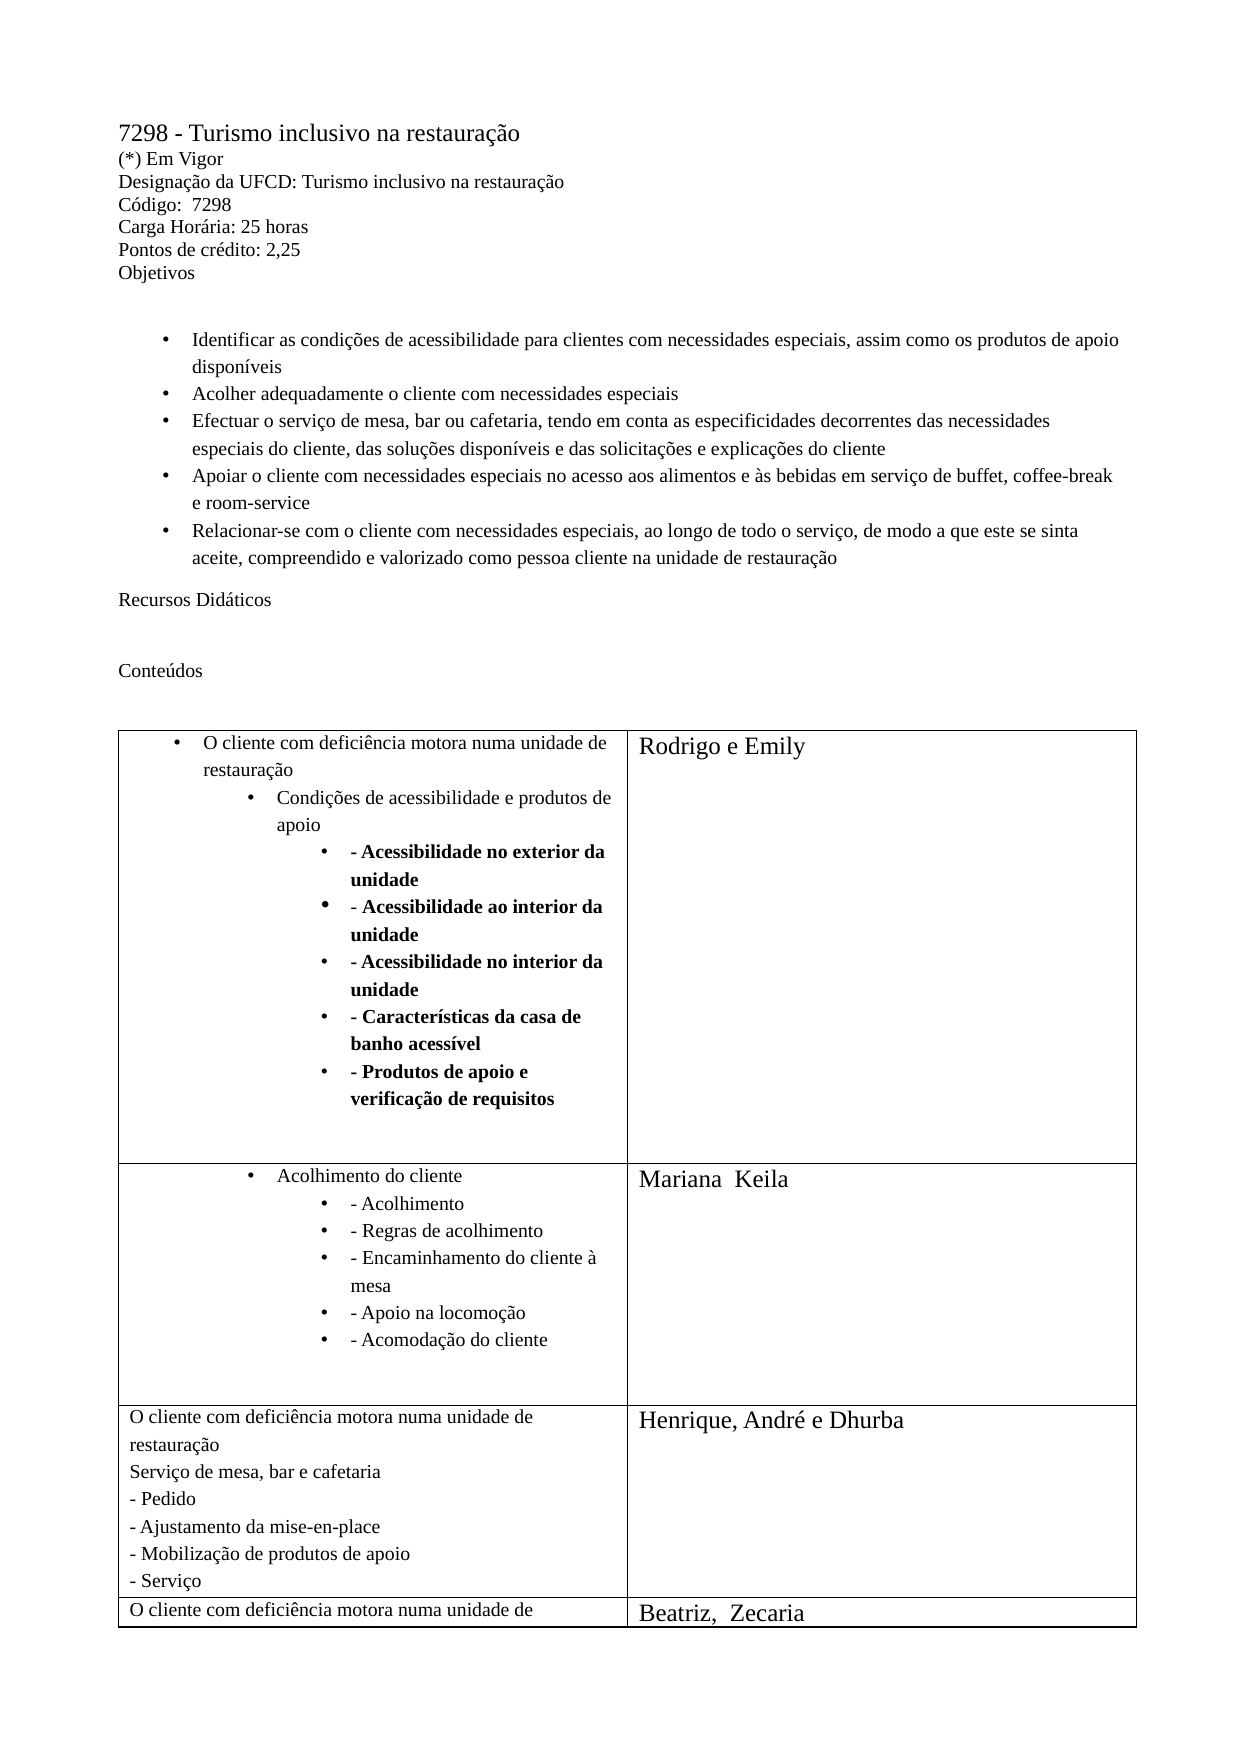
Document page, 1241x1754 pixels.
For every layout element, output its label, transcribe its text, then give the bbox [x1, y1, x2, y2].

table_cell O cliente com deficiência motora numa unidade de restauração Serviço de mesa, bar e cafetaria - Pedido - Ajustamento da mise-en-place - Mobilização de produtos de apoio - Serviço [119, 1406, 627, 1597]
text Carga Horária: 25 horas [118, 215, 1122, 238]
text 7298 - Turismo inclusivo na restauração [118, 118, 1122, 147]
text Conteúdos [118, 659, 1122, 682]
text (*) Em Vigor [118, 147, 1122, 170]
text Objetivos [118, 261, 1122, 284]
list Relacionar-se com o cliente com necessidades especiais, ao longo de todo o serviço, de modo a que este se sinta aceite, compreendido e valorizado como pessoa cliente na unidade de restauração [162, 519, 1122, 569]
list Efectuar o serviço de mesa, bar ou cafetaria, tendo em conta as especificidades decorrentes das necessidades especiais do cliente, das soluções disponíveis e das solicitações e explicações do cliente [162, 409, 1122, 459]
table_cell O cliente com deficiência motora numa unidade de [119, 1598, 627, 1626]
table_cell Henrique, André e Dhurba [628, 1406, 1136, 1597]
text Recursos Didáticos [118, 588, 1122, 611]
text Código: 7298 [118, 192, 1122, 215]
table_cell Acolhimento do cliente - Acolhimento - Regras de acolhimento - Encaminhamento do cliente à mesa - Apoio na locomoção - Acomodação do cliente [119, 1164, 627, 1404]
table_header O cliente com deficiência motora numa unidade de restauração Condições de acessibilidade e produtos de apoio - Acessibilidade no exterior da unidade - Acessibilidade ao interior da unidade - Acessibilidade no interior da unidade - Características da casa de banho acessível - Produtos de apoio e verificação de requisitos [119, 731, 627, 1163]
text Pontos de crédito: 2,25 [118, 238, 1122, 261]
table_header Rodrigo e Emily [628, 731, 1136, 1163]
list Acolher adequadamente o cliente com necessidades especiais [162, 382, 1122, 405]
text Designação da UFCD: Turismo inclusivo na restauração [118, 170, 1122, 192]
table_cell Mariana Keila [628, 1164, 1136, 1404]
table_cell Beatriz, Zecaria [628, 1598, 1136, 1626]
list Identificar as condições de acessibilidade para clientes com necessidades especiais, assim como os produtos de apoio disponíveis [162, 328, 1122, 378]
list Apoiar o cliente com necessidades especiais no acesso aos alimentos e às bebidas em serviço de buffet, coffee-break e room-service [162, 464, 1122, 514]
